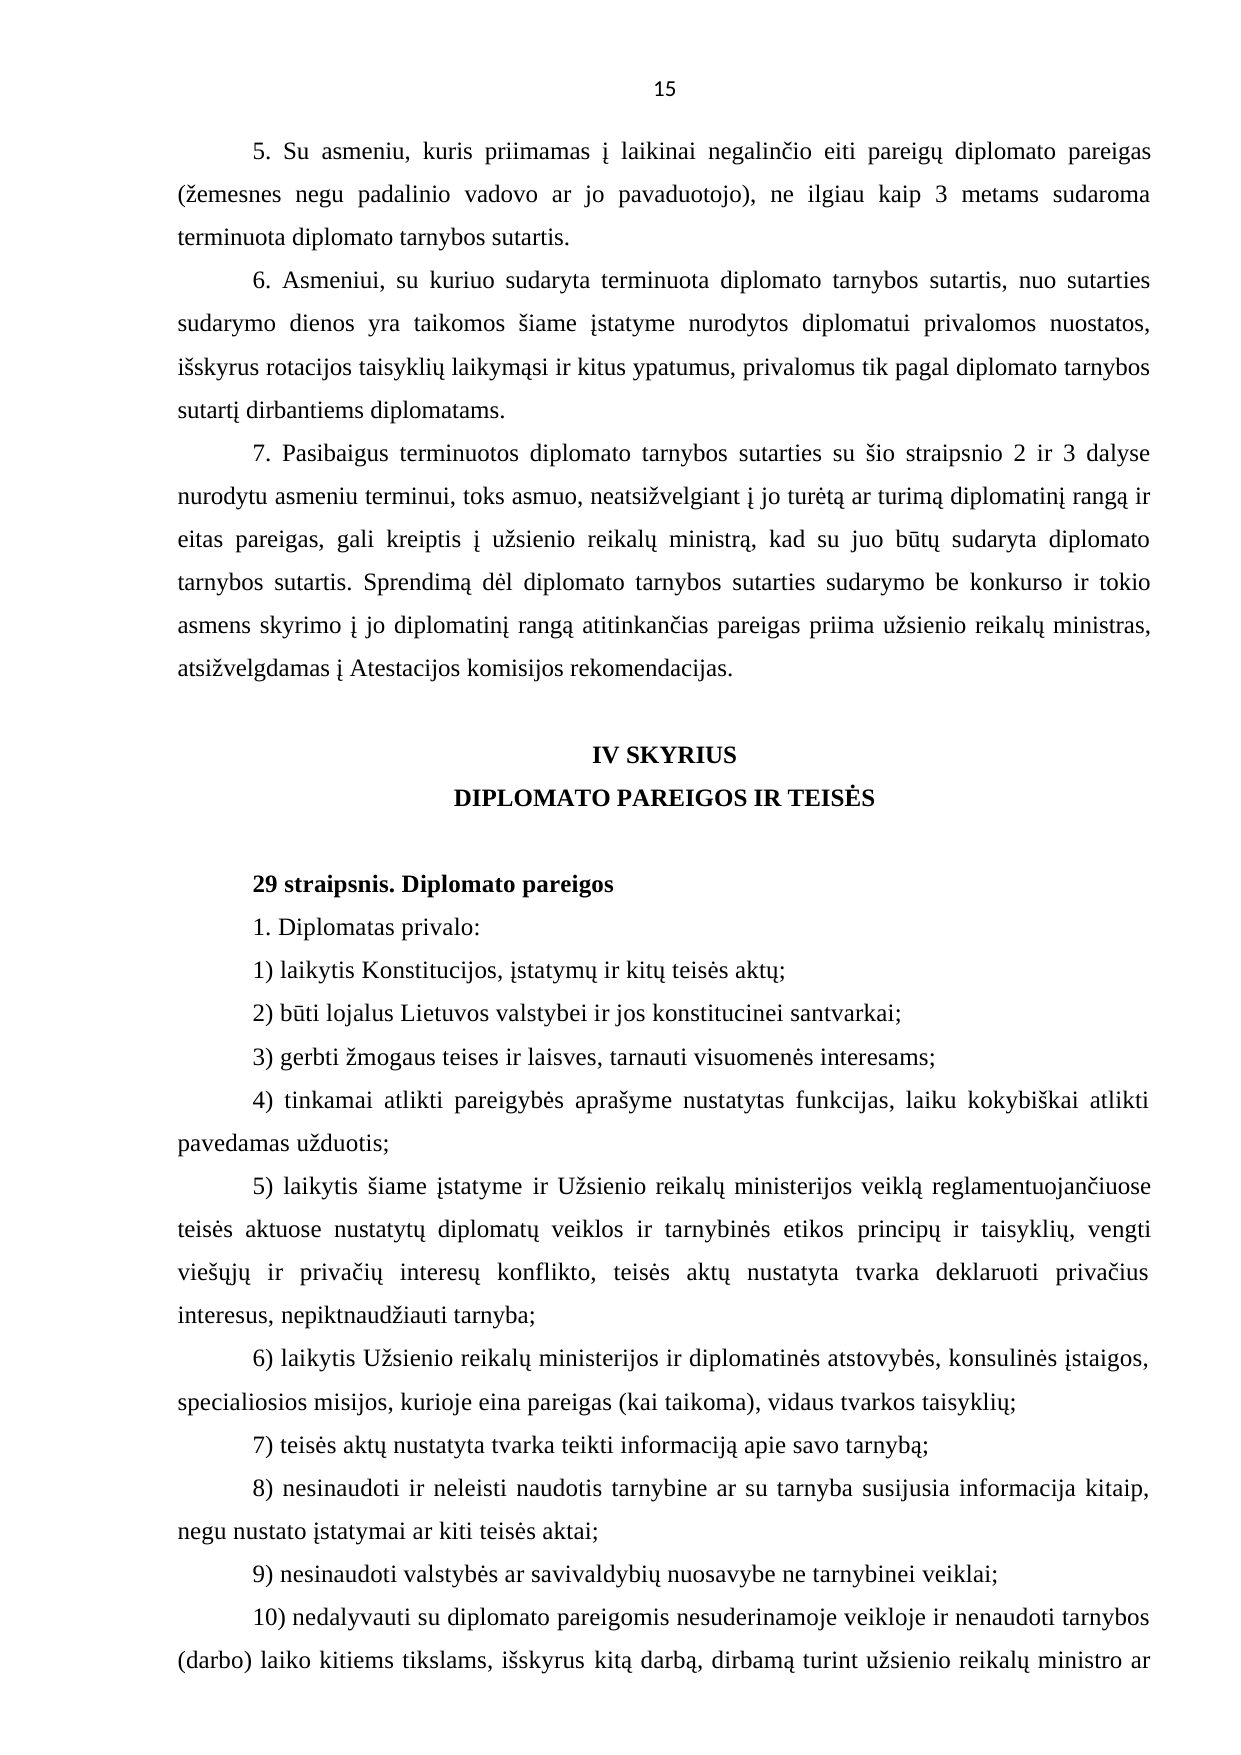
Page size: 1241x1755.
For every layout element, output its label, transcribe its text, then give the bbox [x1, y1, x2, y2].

text 5) laikytis šiame įstatyme ir Užsienio reikalų ministerijos veiklą reglamentuojančiuose teisės aktuose nustatytų diplomatų veiklos ir tarnybinės etikos principų ir taisyklių, vengti viešųjų ir privačių interesų konflikto, teisės aktų nustatyta tvarka deklaruoti privačius interesus, nepiktnaudžiauti tarnyba; [177, 1171, 1152, 1329]
text 3) gerbti žmogaus teises ir laisves, tarnauti visuomenės interesams; [177, 1042, 1152, 1070]
text 8) nesinaudoti ir neleisti naudotis tarnybine ar su tarnyba susijusia informacija kitaip, negu nustato įstatymai ar kiti teisės aktai; [177, 1473, 1152, 1545]
text 1) laikytis Konstitucijos, įstatymų ir kitų teisės aktų; [177, 955, 1152, 984]
text 4) tinkamai atlikti pareigybės aprašyme nustatytas funkcijas, laiku kokybiškai atlikti pavedamas užduotis; [177, 1085, 1152, 1157]
text 1. Diplomatas privalo: [177, 912, 1152, 941]
text 29 straipsnis. Diplomato pareigos [177, 869, 1152, 898]
text 10) nedalyvauti su diplomato pareigomis nesuderinamoje veikloje ir nenaudoti tarnybos (darbo) laiko kitiems tikslams, išskyrus kitą darbą, dirbamą turint užsienio reikalų ministro ar [177, 1602, 1152, 1674]
text 2) būti lojalus Lietuvos valstybei ir jos konstitucinei santvarkai; [177, 998, 1152, 1027]
text 7. Pasibaigus terminuotos diplomato tarnybos sutarties su šio straipsnio 2 ir 3 dalyse nurodytu asmeniu terminui, toks asmuo, neatsižvelgiant į jo turėtą ar turimą diplomatinį rangą ir eitas pareigas, gali kreiptis į užsienio reikalų ministrą, kad su juo būtų sudaryta diplomato tarnybos sutartis. Sprendimą dėl diplomato tarnybos sutarties sudarymo be konkurso ir tokio asmens skyrimo į jo diplomatinį rangą atitinkančias pareigas priima užsienio reikalų ministras, atsižvelgdamas į Atestacijos komisijos rekomendacijas. [177, 438, 1152, 682]
text 7) teisės aktų nustatyta tvarka teikti informaciją apie savo tarnybą; [177, 1430, 1152, 1458]
text IV SKYRIUS [177, 740, 1152, 768]
text 9) nesinaudoti valstybės ar savivaldybių nuosavybe ne tarnybinei veiklai; [177, 1559, 1152, 1588]
text 6. Asmeniui, su kuriuo sudaryta terminuota diplomato tarnybos sutartis, nuo sutarties sudarymo dienos yra taikomos šiame įstatyme nurodytos diplomatui privalomos nuostatos, išskyrus rotacijos taisyklių laikymąsi ir kitus ypatumus, privalomus tik pagal diplomato tarnybos sutartį dirbantiems diplomatams. [177, 265, 1152, 423]
text 5. Su asmeniu, kuris priimamas į laikinai negalinčio eiti pareigų diplomato pareigas (žemesnes negu padalinio vadovo ar jo pavaduotojo), ne ilgiau kaip 3 metams sudaroma terminuota diplomato tarnybos sutartis. [177, 136, 1152, 251]
text DIPLOMATO PAREIGOS IR TEISĖS [177, 783, 1152, 812]
text 6) laikytis Užsienio reikalų ministerijos ir diplomatinės atstovybės, konsulinės įstaigos, specialiosios misijos, kurioje eina pareigas (kai taikoma), vidaus tvarkos taisyklių; [177, 1343, 1152, 1415]
